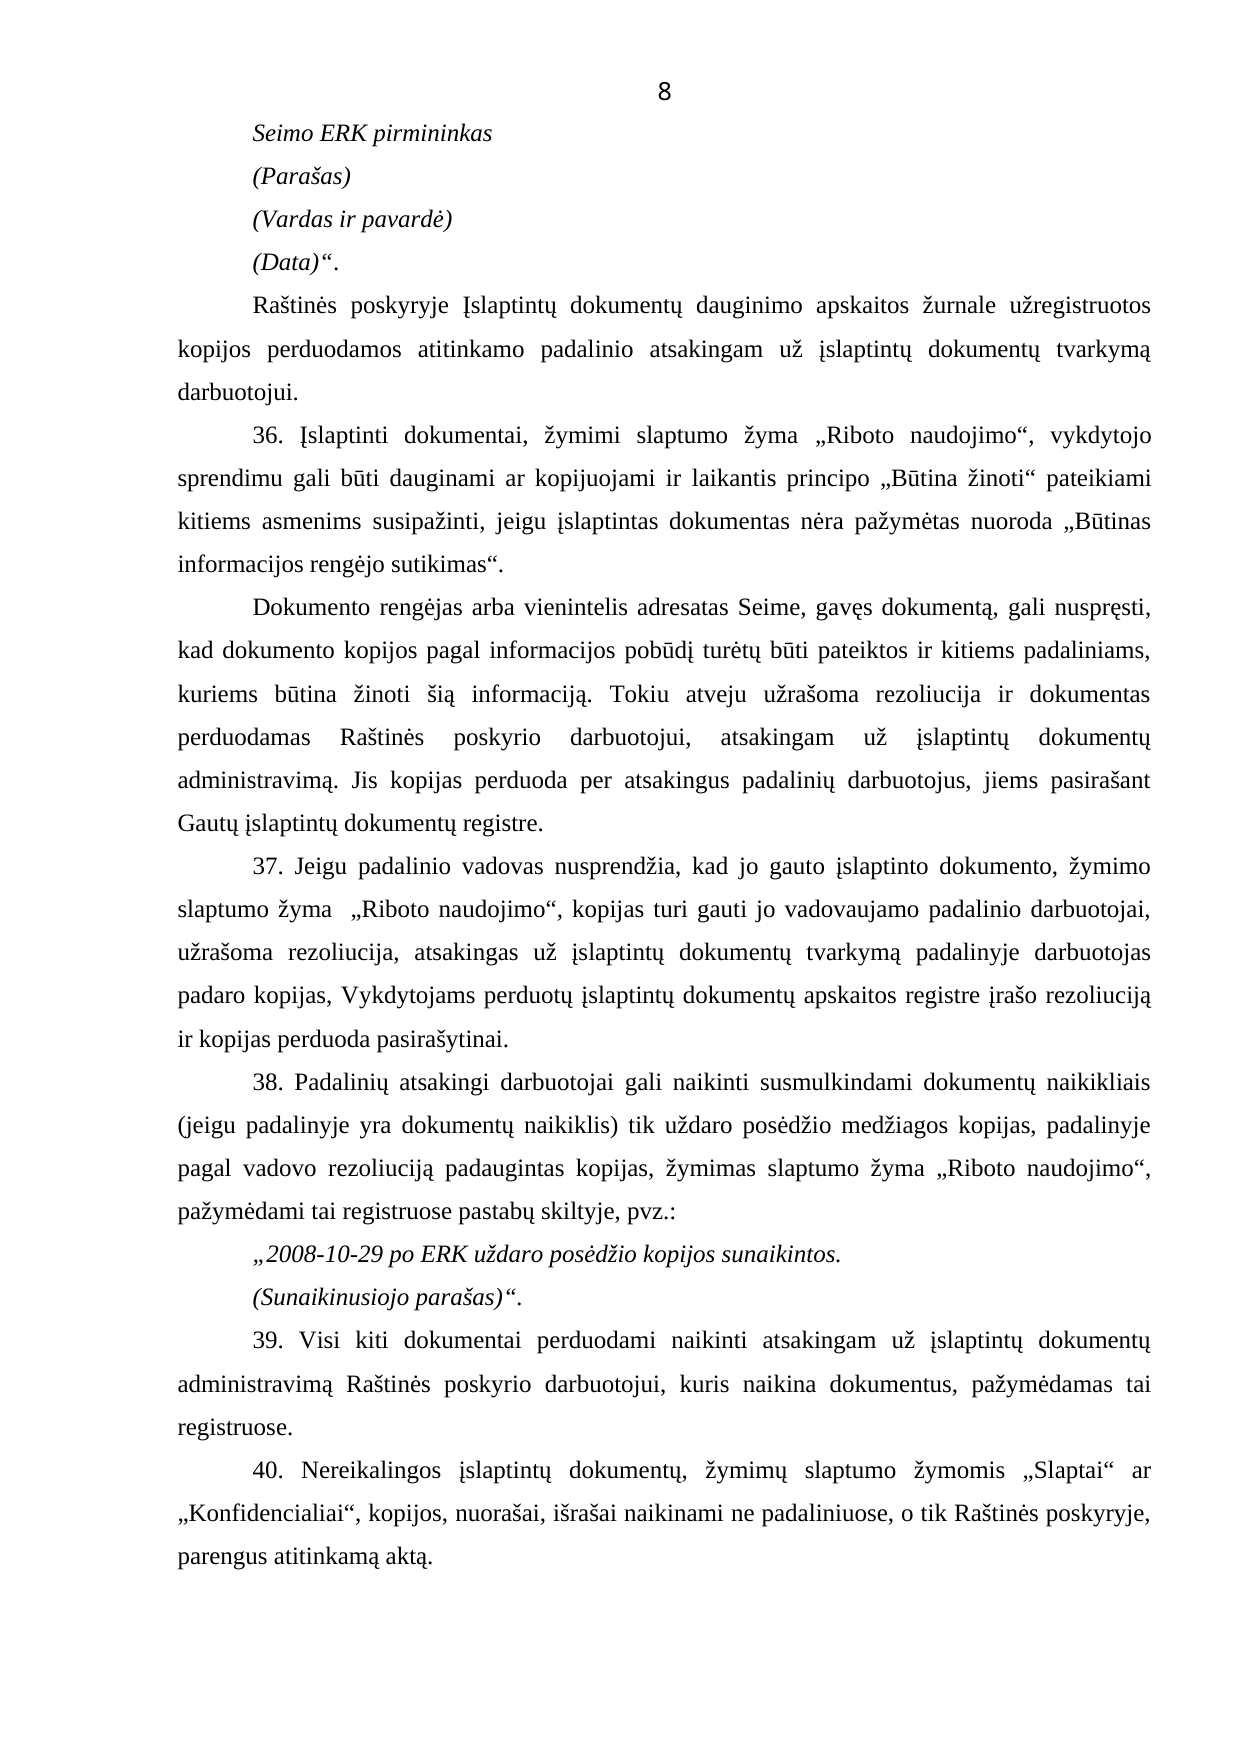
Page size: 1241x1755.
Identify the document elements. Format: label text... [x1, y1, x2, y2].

text 36. Įslaptinti dokumentai, žymimi slaptumo žyma „Riboto naudojimo“, vykdytojo sprendimu gali būti dauginami ar kopijuojami ir laikantis principo „Būtina žinoti“ pateikiami kitiems asmenims susipažinti, jeigu įslaptintas dokumentas nėra pažymėtas nuoroda „Būtinas informacijos rengėjo sutikimas“. [177, 420, 1152, 578]
text (Sunaikinusiojo parašas)“. [177, 1282, 1152, 1311]
text Seimo ERK pirmininkas [177, 118, 1152, 147]
text Dokumento rengėjas arba vienintelis adresatas Seime, gavęs dokumentą, gali nuspręsti, kad dokumento kopijos pagal informacijos pobūdį turėtų būti pateiktos ir kitiems padaliniams, kuriems būtina žinoti šią informaciją. Tokiu atveju užrašoma rezoliucija ir dokumentas perduodamas Raštinės poskyrio darbuotojui, atsakingam už įslaptintų dokumentų administravimą. Jis kopijas perduoda per atsakingus padalinių darbuotojus, jiems pasirašant Gautų įslaptintų dokumentų registre. [177, 592, 1152, 837]
text (Vardas ir pavardė) [177, 204, 1152, 233]
text (Parašas) [177, 161, 1152, 190]
text „2008-10-29 po ERK uždaro posėdžio kopijos sunaikintos. [177, 1239, 1152, 1268]
text 38. Padalinių atsakingi darbuotojai gali naikinti susmulkindami dokumentų naikikliais (jeigu padalinyje yra dokumentų naikiklis) tik uždaro posėdžio medžiagos kopijas, padalinyje pagal vadovo rezoliuciją padaugintas kopijas, žymimas slaptumo žyma „Riboto naudojimo“, pažymėdami tai registruose pastabų skiltyje, pvz.: [177, 1067, 1152, 1225]
text 39. Visi kiti dokumentai perduodami naikinti atsakingam už įslaptintų dokumentų administravimą Raštinės poskyrio darbuotojui, kuris naikina dokumentus, pažymėdamas tai registruose. [177, 1326, 1152, 1441]
text 37. Jeigu padalinio vadovas nusprendžia, kad jo gauto įslaptinto dokumento, žymimo slaptumo žyma „Riboto naudojimo“, kopijas turi gauti jo vadovaujamo padalinio darbuotojai, užrašoma rezoliucija, atsakingas už įslaptintų dokumentų tvarkymą padalinyje darbuotojas padaro kopijas, Vykdytojams perduotų įslaptintų dokumentų apskaitos registre įrašo rezoliuciją ir kopijas perduoda pasirašytinai. [177, 851, 1152, 1052]
text 40. Nereikalingos įslaptintų dokumentų, žymimų slaptumo žymomis „Slaptai“ ar „Konfidencialiai“, kopijos, nuorašai, išrašai naikinami ne padaliniuose, o tik Raštinės poskyryje, parengus atitinkamą aktą. [177, 1455, 1152, 1570]
text Raštinės poskyryje Įslaptintų dokumentų dauginimo apskaitos žurnale užregistruotos kopijos perduodamos atitinkamo padalinio atsakingam už įslaptintų dokumentų tvarkymą darbuotojui. [177, 291, 1152, 406]
text (Data)“. [177, 247, 1152, 276]
